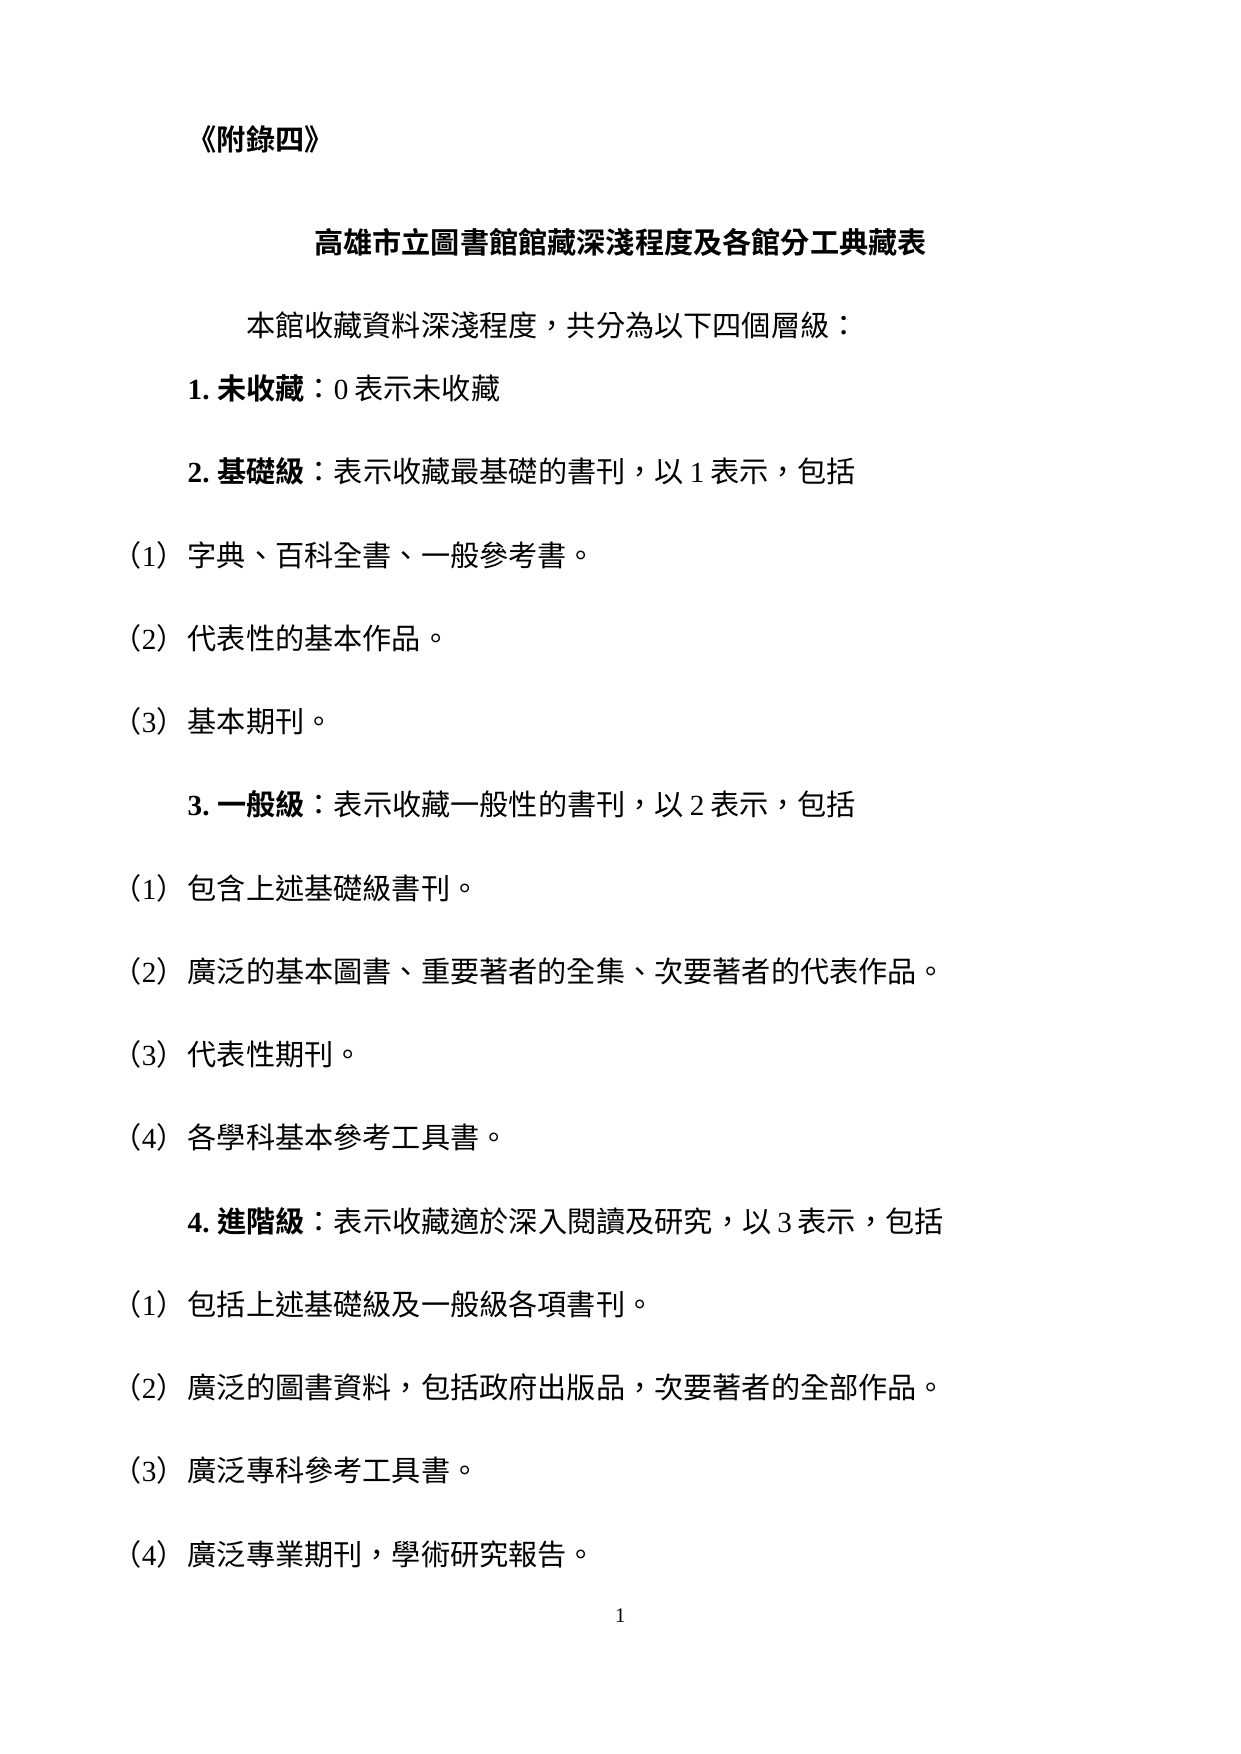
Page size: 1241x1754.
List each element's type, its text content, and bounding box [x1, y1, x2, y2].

list 一般級：表示收藏一般性的書刊，以2表示，包括 [187, 782, 1053, 824]
text 高雄市立圖書館館藏深淺程度及各館分工典藏表 [187, 199, 1053, 261]
list 基本期刊。 [112, 699, 1053, 741]
list 包含上述基礎級書刊。 [112, 865, 1053, 907]
list 各學科基本參考工具書。 [112, 1115, 1053, 1157]
list 基礎級：表示收藏最基礎的書刊，以1表示，包括 [187, 449, 1053, 491]
list 廣泛專業期刊，學術研究報告。 [112, 1531, 1053, 1573]
list 字典、百科全書、一般參考書。 [112, 532, 1053, 574]
list 廣泛的圖書資料，包括政府出版品，次要著者的全部作品。 [112, 1364, 1053, 1407]
list 廣泛的基本圖書、重要著者的全集、次要著者的代表作品。 [112, 948, 1053, 991]
list 進階級：表示收藏適於深入閱讀及研究，以3表示，包括 [187, 1198, 1053, 1240]
list 代表性的基本作品。 [112, 616, 1053, 658]
text 《附錄四》 [187, 96, 1053, 158]
list 包括上述基礎級及一般級各項書刊。 [112, 1281, 1053, 1324]
list 廣泛專科參考工具書。 [112, 1448, 1053, 1490]
list 未收藏：0表示未收藏 [187, 366, 1053, 408]
list 代表性期刊。 [112, 1032, 1053, 1074]
text 本館收藏資料深淺程度，共分為以下四個層級： [187, 302, 1053, 345]
